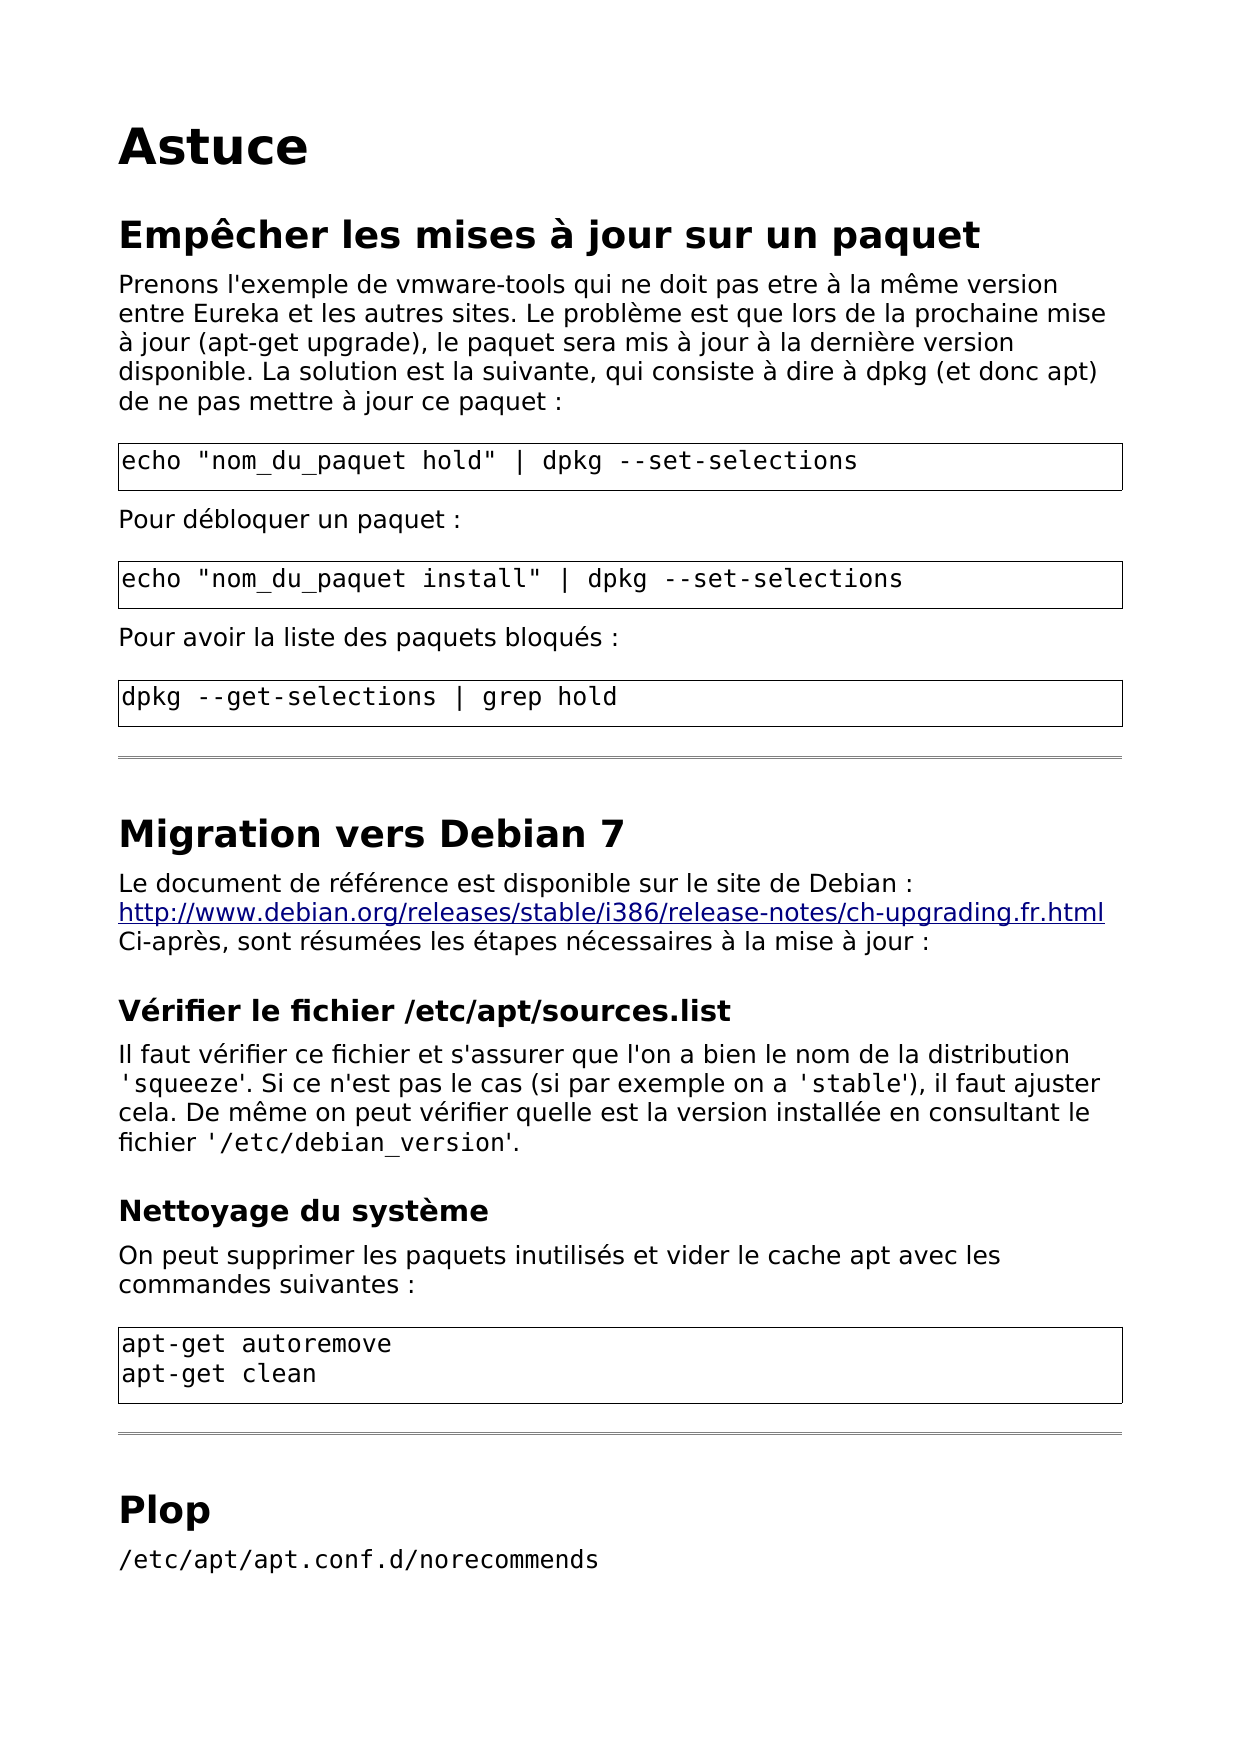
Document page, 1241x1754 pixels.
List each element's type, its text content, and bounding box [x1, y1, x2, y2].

subtitle Nettoyage du système [118, 1194, 1122, 1228]
subtitle Empêcher les mises à jour sur un paquet [118, 214, 1122, 257]
table_header apt-get autoremove apt-get clean [119, 1328, 1122, 1403]
table_header echo "nom_du_paquet hold" | dpkg --set-selections [119, 444, 1122, 490]
subtitle Plop [118, 1489, 1122, 1532]
subtitle Vérifier le fichier /etc/apt/sources.list [118, 994, 1122, 1028]
subtitle Astuce [118, 118, 1122, 176]
text Pour débloquer un paquet : [118, 505, 1122, 534]
table_header dpkg --get-selections | grep hold [119, 681, 1122, 726]
subtitle Migration vers Debian 7 [118, 813, 1122, 856]
text On peut supprimer les paquets inutilisés et vider le cache apt avec les commandes suivantes : [118, 1241, 1122, 1299]
text /etc/apt/apt.conf.d/norecommends [118, 1545, 1122, 1574]
text Pour avoir la liste des paquets bloqués : [118, 623, 1122, 652]
text Il faut vérifier ce fichier et s'assurer que l'on a bien le nom de la distribution 'squeeze'. Si ce n'est pas le cas (si par exemple on a 'stable'), il faut ajuster cela. De même on peut vérifier quelle est la version installée en consultant le fichier '/etc/debian_version'. [118, 1040, 1122, 1157]
text Prenons l'exemple de vmware-tools qui ne doit pas etre à la même version entre Eureka et les autres sites. Le problème est que lors de la prochaine mise à jour (apt-get upgrade), le paquet sera mis à jour à la dernière version disponible. La solution est la suivante, qui consiste à dire à dpkg (et donc apt) de ne pas mettre à jour ce paquet : [118, 270, 1122, 416]
text Le document de référence est disponible sur le site de Debian : http://www.debian.org/releases/stable/i386/release-notes/ch-upgrading.fr.html Ci-après, sont résumées les étapes nécessaires à la mise à jour : [118, 869, 1122, 956]
table_header echo "nom_du_paquet install" | dpkg --set-selections [119, 562, 1122, 608]
